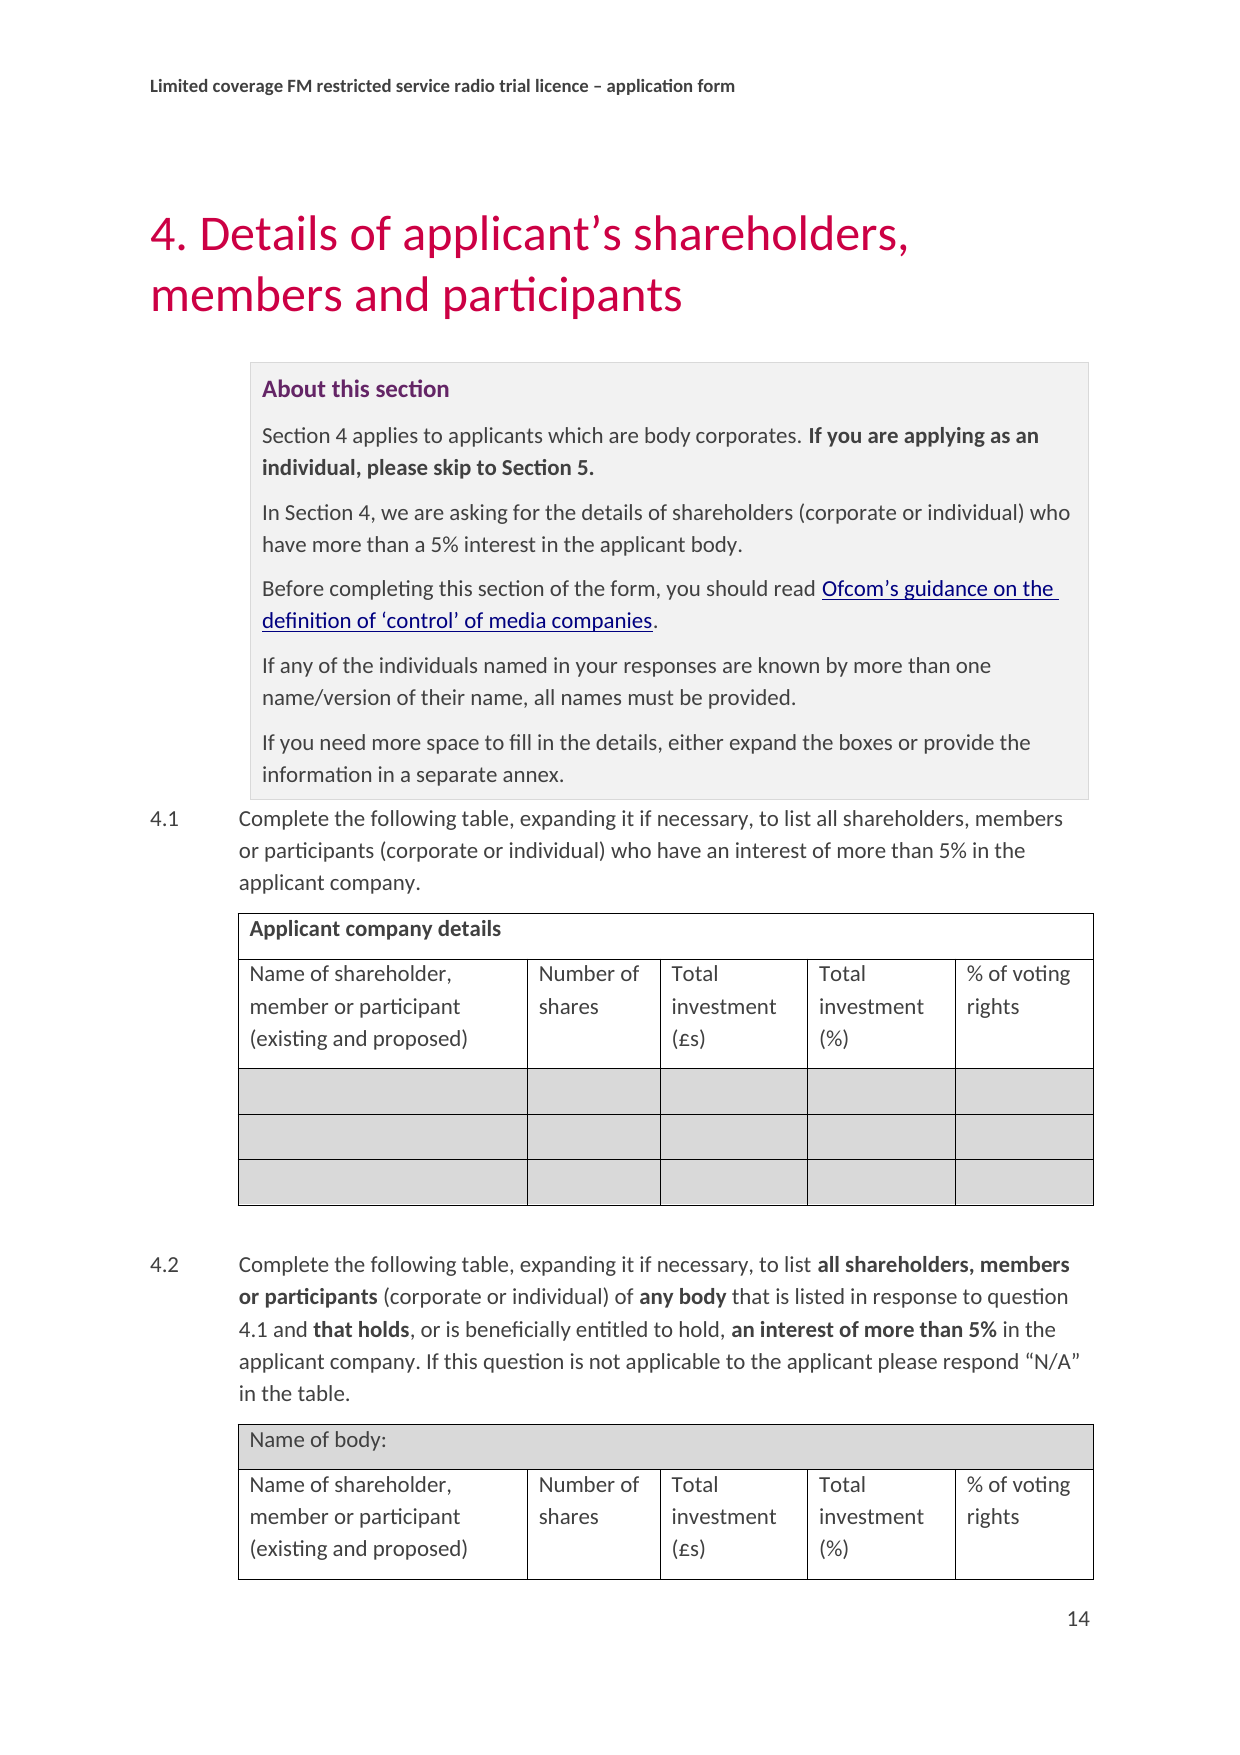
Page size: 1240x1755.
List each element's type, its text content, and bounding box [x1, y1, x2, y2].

table_cell Name of shareholder, member or participant (existing and proposed) [239, 1470, 527, 1579]
table_cell [239, 1069, 527, 1114]
table_cell [956, 1069, 1093, 1114]
table_cell [808, 1069, 955, 1114]
table_cell Name of shareholder, member or participant (existing and proposed) [239, 960, 527, 1068]
table_cell Number of shares [528, 960, 660, 1068]
table_cell [808, 1115, 955, 1159]
table_header Name of body: [239, 1425, 1093, 1469]
table_cell [956, 1115, 1093, 1159]
table_cell [528, 1115, 660, 1159]
text Section 4 applies to applicants which are body corporates. If you are applying as an individual, please skip to Section 5. [251, 409, 1088, 481]
table_cell [661, 1069, 807, 1114]
text Before completing this section of the form, you should read Ofcom’s guidance on the definition of ‘control’ of media companies. [251, 563, 1088, 635]
table_cell Total investment (%) [808, 1470, 955, 1579]
table_cell [239, 1160, 527, 1204]
table_cell [661, 1115, 807, 1159]
table_cell Total investment (£s) [661, 960, 807, 1068]
text If you need more space to fill in the details, either expand the boxes or provide the information in a separate annex. [251, 717, 1088, 799]
table_header Applicant company details [239, 914, 1093, 958]
list Complete the following table, expanding it if necessary, to list all shareholders, members or participants (corporate or individual) of any body that is listed in response to question 4.1 and that holds, or is beneficially entitled to hold, an interest of more than 5% in the applicant company. If this question is not applicable to the applicant please respond “N/A” in the table. [150, 1250, 1089, 1407]
table_cell Number of shares [528, 1470, 660, 1579]
table_cell [956, 1160, 1093, 1204]
text If any of the individuals named in your responses are known by more than one name/version of their name, all names must be provided. [251, 640, 1088, 712]
table_cell Total investment (%) [808, 960, 955, 1068]
table_cell [239, 1115, 527, 1159]
title Details of applicant’s shareholders, members and participants [150, 202, 1089, 324]
table_cell [808, 1160, 955, 1204]
table_cell [661, 1160, 807, 1204]
table_cell % of voting rights [956, 1470, 1093, 1579]
subtitle About this section [251, 363, 1088, 404]
table_cell % of voting rights [956, 960, 1093, 1068]
text In Section 4, we are asking for the details of shareholders (corporate or individual) who have more than a 5% interest in the applicant body. [251, 486, 1088, 558]
table_cell [528, 1069, 660, 1114]
table_cell Total investment (£s) [661, 1470, 807, 1579]
table_cell [528, 1160, 660, 1204]
list Complete the following table, expanding it if necessary, to list all shareholders, members or participants (corporate or individual) who have an interest of more than 5% in the applicant company. [150, 804, 1089, 896]
